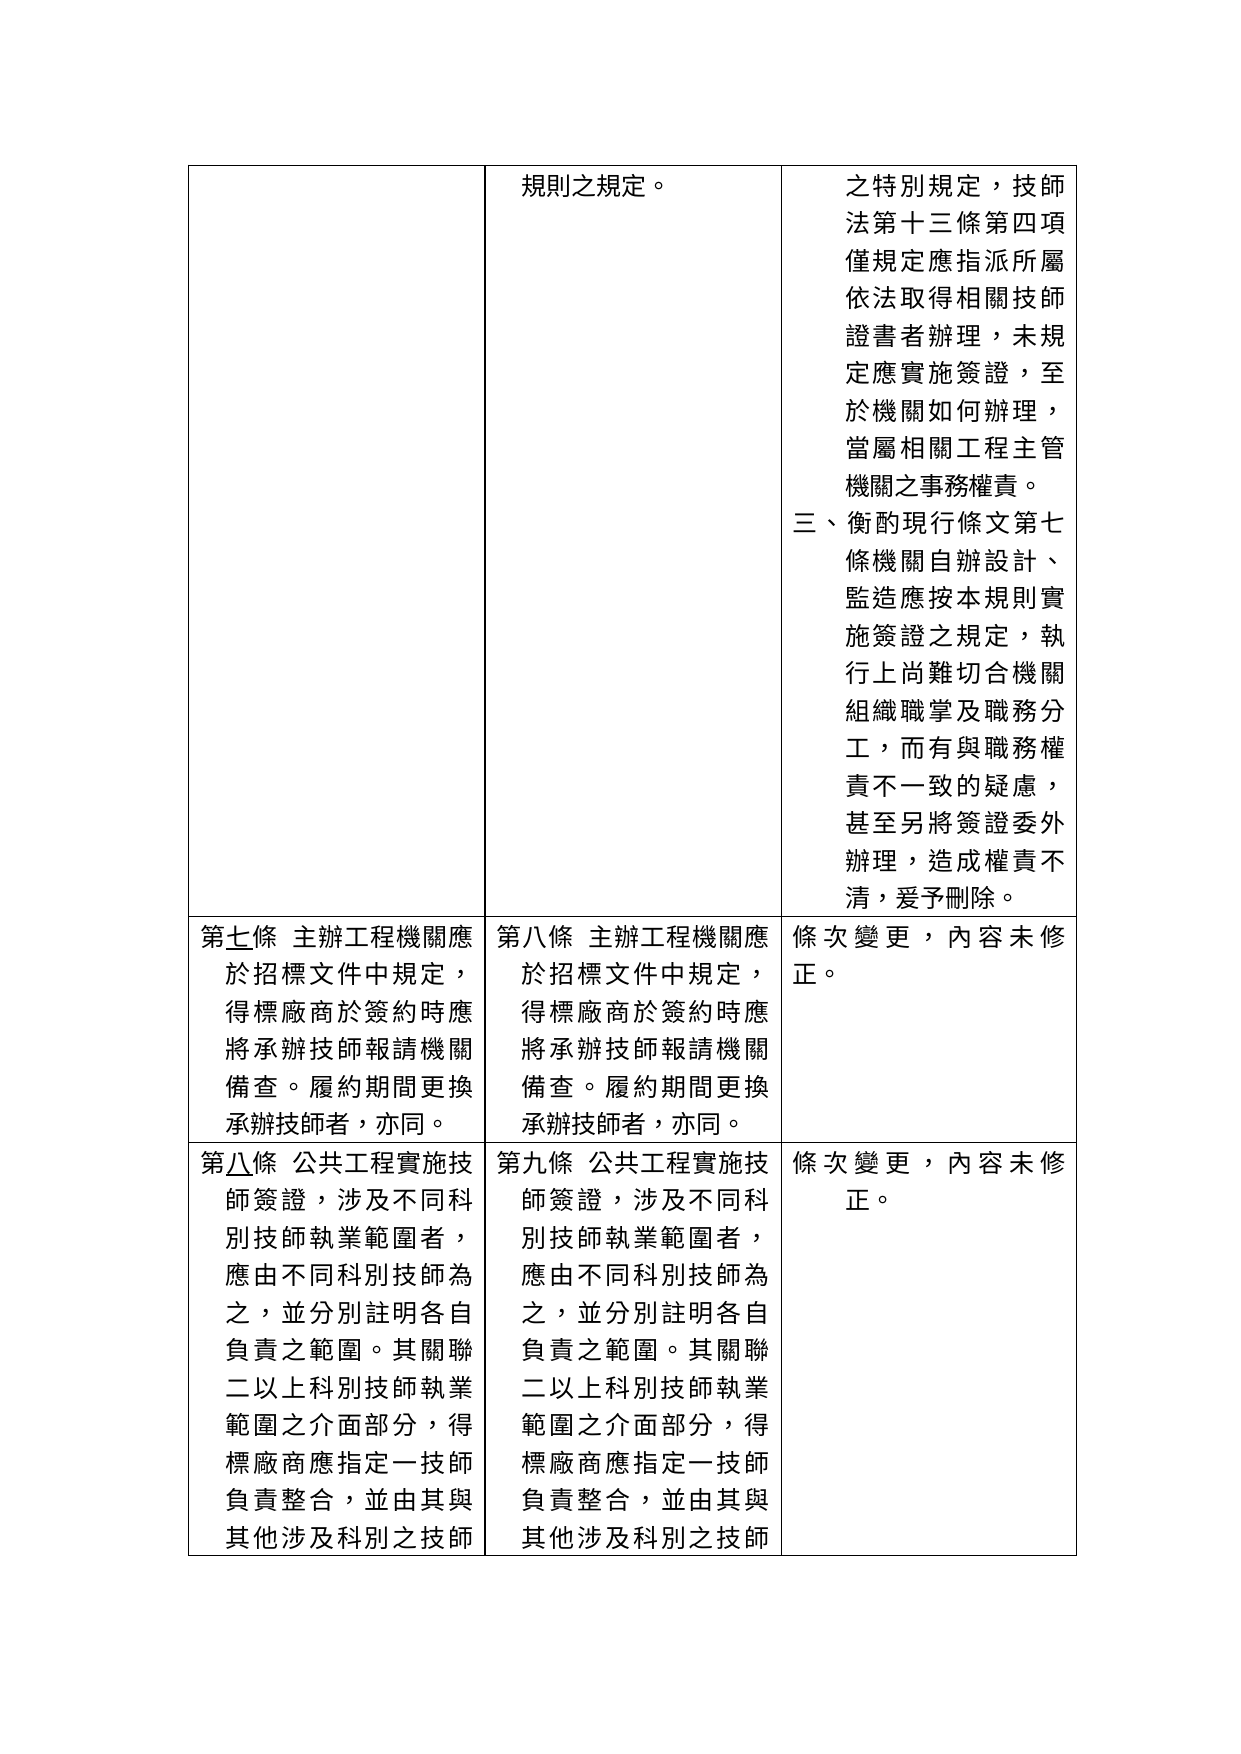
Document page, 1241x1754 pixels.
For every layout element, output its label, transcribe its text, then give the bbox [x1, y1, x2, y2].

table_cell 第七條 主辦工程機關應於招標文件中規定，得標廠商於簽約時應將承辦技師報請機關備查。履約期間更換承辦技師者，亦同。 [189, 917, 484, 1142]
table_cell 條次變更，內容未修正。 [782, 1143, 1076, 1555]
table_cell 條次變更，內容未修正。 [782, 917, 1076, 1142]
table_cell 第八條 主辦工程機關應於招標文件中規定，得標廠商於簽約時應將承辦技師報請機關備查。履約期間更換承辦技師者，亦同。 [486, 917, 781, 1142]
table_cell [189, 166, 484, 916]
table_cell 之特別規定，技師法第十三條第四項僅規定應指派所屬依法取得相關技師證書者辦理，未規定應實施簽證，至於機關如何辦理，當屬相關工程主管機關之事務權責。 三、衡酌現行條文第七條機關自辦設計、監造應按本規則實施簽證之規定，執行上尚難切合機關組織職掌及職務分工，而有與職務權責不一致的疑慮，甚至另將簽證委外辦理，造成權責不清，爰予刪除。 [782, 166, 1076, 916]
table_cell 規則之規定。 [486, 166, 781, 916]
table_cell 第九條 公共工程實施技師簽證，涉及不同科別技師執業範圍者，應由不同科別技師為之，並分別註明各自負責之範圍。其關聯二以上科別技師執業範圍之介面部分，得標廠商應指定一技師負責整合，並由其與其他涉及科別之技師 [486, 1143, 781, 1555]
table_cell 第八條 公共工程實施技師簽證，涉及不同科別技師執業範圍者，應由不同科別技師為之，並分別註明各自負責之範圍。其關聯二以上科別技師執業範圍之介面部分，得標廠商應指定一技師負責整合，並由其與其他涉及科別之技師 [189, 1143, 484, 1555]
